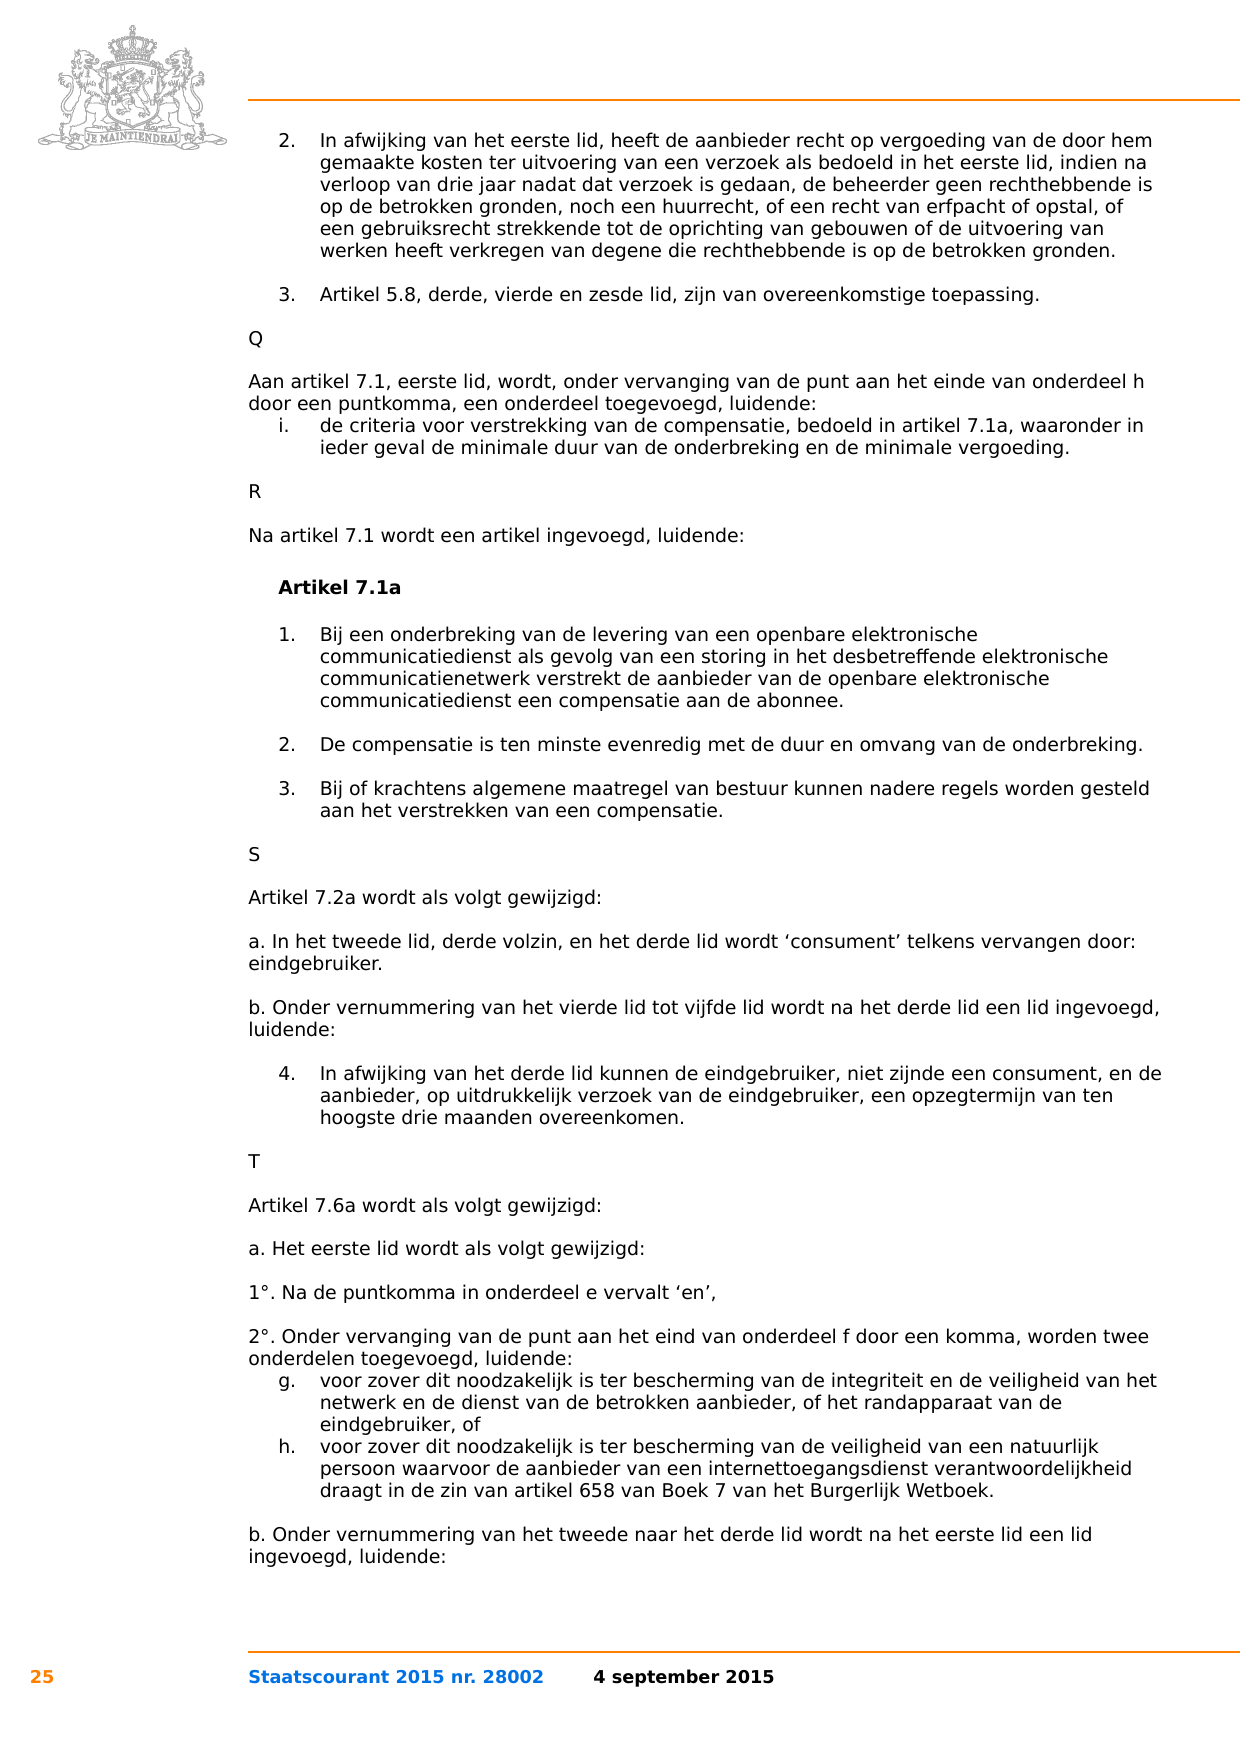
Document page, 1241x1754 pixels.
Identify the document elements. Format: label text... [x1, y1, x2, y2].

text 2. De compensatie is ten minste evenredig met de duur en omvang van de onderbreking. [278, 734, 1163, 756]
text 3. Bij of krachtens algemene maatregel van bestuur kunnen nadere regels worden gesteld aan het verstrekken van een compensatie. [278, 778, 1163, 822]
text Q [248, 327, 1163, 349]
text g. voor zover dit noodzakelijk is ter bescherming van de integriteit en de veiligheid van het netwerk en de dienst van de betrokken aanbieder, of het randapparaat van de eindgebruiker, of [278, 1370, 1163, 1436]
text a. In het tweede lid, derde volzin, en het derde lid wordt ‘consument’ telkens vervangen door: eindgebruiker. [248, 931, 1163, 975]
text Aan artikel 7.1, eerste lid, wordt, onder vervanging van de punt aan het einde van onderdeel h door een puntkomma, een onderdeel toegevoegd, luidende: [248, 371, 1163, 415]
text a. Het eerste lid wordt als volgt gewijzigd: [248, 1238, 1163, 1260]
text Artikel 7.6a wordt als volgt gewijzigd: [248, 1194, 1163, 1216]
subtitle Artikel 7.1a [278, 577, 1163, 599]
picture [38, 25, 227, 150]
text Na artikel 7.1 wordt een artikel ingevoegd, luidende: [248, 525, 1163, 547]
text b. Onder vernummering van het vierde lid tot vijfde lid wordt na het derde lid een lid ingevoegd, luidende: [248, 997, 1163, 1041]
text 3. Artikel 5.8, derde, vierde en zesde lid, zijn van overeenkomstige toepassing. [278, 284, 1163, 306]
text 1°. Na de puntkomma in onderdeel e vervalt ‘en’, [248, 1282, 1163, 1304]
text 4. In afwijking van het derde lid kunnen de eindgebruiker, niet zijnde een consument, en de aanbieder, op uitdrukkelijk verzoek van de eindgebruiker, een opzegtermijn van ten hoogste drie maanden overeenkomen. [278, 1063, 1163, 1129]
text Artikel 7.2a wordt als volgt gewijzigd: [248, 887, 1163, 909]
text 1. Bij een onderbreking van de levering van een openbare elektronische communicatiedienst als gevolg van een storing in het desbetreffende elektronische communicatienetwerk verstrekt de aanbieder van de openbare elektronische communicatiedienst een compensatie aan de abonnee. [278, 624, 1163, 712]
text b. Onder vernummering van het tweede naar het derde lid wordt na het eerste lid een lid ingevoegd, luidende: [248, 1524, 1163, 1568]
text i. de criteria voor verstrekking van de compensatie, bedoeld in artikel 7.1a, waaronder in ieder geval de minimale duur van de onderbreking en de minimale vergoeding. [278, 415, 1163, 459]
text 2. In afwijking van het eerste lid, heeft de aanbieder recht op vergoeding van de door hem gemaakte kosten ter uitvoering van een verzoek als bedoeld in het eerste lid, indien na verloop van drie jaar nadat dat verzoek is gedaan, de beheerder geen rechthebbende is op de betrokken gronden, noch een huurrecht, of een recht van erfpacht of opstal, of een gebruiksrecht strekkende tot de oprichting van gebouwen of de uitvoering van werken heeft verkregen van degene die rechthebbende is op de betrokken gronden. [278, 130, 1163, 262]
text 2°. Onder vervanging van de punt aan het eind van onderdeel f door een komma, worden twee onderdelen toegevoegd, luidende: [248, 1326, 1163, 1370]
text R [248, 481, 1163, 503]
text T [248, 1151, 1163, 1173]
text h. voor zover dit noodzakelijk is ter bescherming van de veiligheid van een natuurlijk persoon waarvoor de aanbieder van een internettoegangsdienst verantwoordelijkheid draagt in de zin van artikel 658 van Boek 7 van het Burgerlijk Wetboek. [278, 1436, 1163, 1502]
text S [248, 843, 1163, 865]
